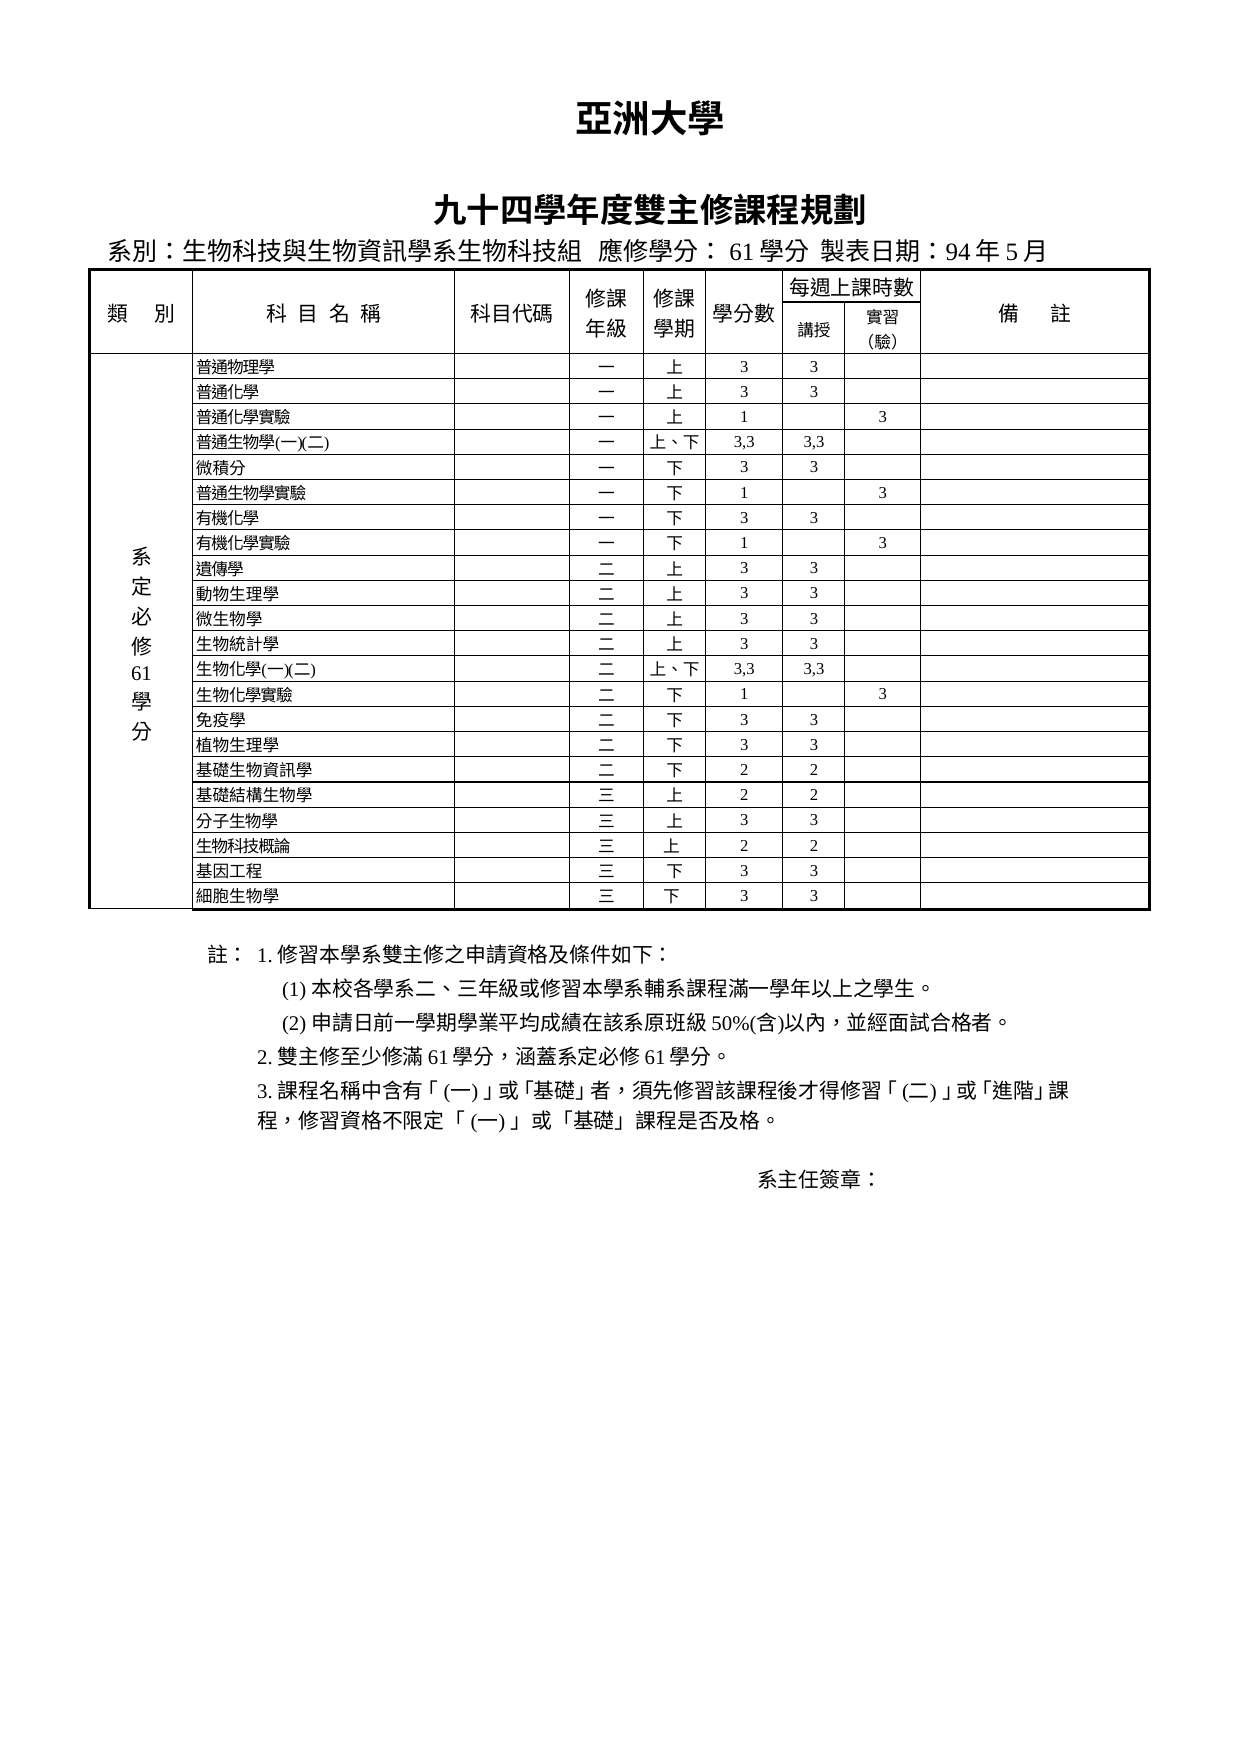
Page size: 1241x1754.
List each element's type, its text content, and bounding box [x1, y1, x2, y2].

table_cell 上 [644, 379, 705, 403]
table_cell 3 [845, 530, 920, 554]
table_header 修課 學期 [644, 271, 705, 353]
table_cell 有機化學實驗 [193, 530, 454, 554]
table_cell 3 [845, 682, 920, 706]
table_cell [845, 808, 920, 832]
table_cell [783, 530, 844, 554]
table_cell [845, 354, 920, 378]
table_cell 二 [570, 757, 643, 781]
table_cell 下 [644, 530, 705, 554]
table_cell 3 [706, 556, 782, 580]
table_cell [921, 656, 1148, 681]
table_cell 一 [570, 430, 643, 454]
table_cell [455, 379, 569, 403]
table_cell 普通物理學 [193, 354, 454, 378]
table_cell [921, 808, 1148, 832]
table_cell 上 [644, 354, 705, 378]
table_cell [845, 858, 920, 882]
table_cell 微積分 [193, 455, 454, 479]
table_cell [455, 783, 569, 807]
table_cell 上 [644, 631, 705, 655]
table_cell 2 [783, 757, 844, 781]
table_cell [921, 480, 1148, 504]
table_cell [921, 631, 1148, 655]
table_cell 上、下 [644, 430, 705, 454]
table_cell 一 [570, 455, 643, 479]
table_cell [845, 833, 920, 857]
table_cell [845, 505, 920, 529]
table_cell [921, 505, 1148, 529]
table_cell 下 [644, 757, 705, 781]
table_cell 下 [644, 732, 705, 756]
table_cell [455, 480, 569, 504]
table_cell [783, 404, 844, 428]
table_cell 免疫學 [193, 707, 454, 731]
table_cell [455, 430, 569, 454]
table_cell 二 [570, 656, 643, 681]
table_cell [455, 732, 569, 756]
table_cell [845, 379, 920, 403]
table_cell [845, 430, 920, 454]
table_cell 1 [706, 682, 782, 706]
table_cell [921, 783, 1148, 807]
table_cell [455, 606, 569, 630]
table_header 備 註 [921, 271, 1148, 353]
table_cell 下 [644, 682, 705, 706]
text 九十四學年度雙主修課程規劃 [207, 183, 1092, 232]
table_cell [845, 581, 920, 605]
text 3. 課程名稱中含有「 (一) 」或「基礎」者，須先修習該課程後才得修習「 (二) 」或「進階」課程，修習資格不限定「 (一) 」或「基礎」課程是否及格。 [207, 1074, 1069, 1134]
table_cell 3 [706, 455, 782, 479]
table_cell [921, 606, 1148, 630]
table_cell 二 [570, 631, 643, 655]
table_cell [455, 656, 569, 681]
table_cell 三 [570, 783, 643, 807]
table_cell [455, 455, 569, 479]
table_cell 二 [570, 606, 643, 630]
table_cell [455, 354, 569, 378]
table_cell 3 [706, 732, 782, 756]
table_cell [455, 757, 569, 781]
table_cell [455, 505, 569, 529]
table_cell [783, 682, 844, 706]
table_cell 一 [570, 354, 643, 378]
table_cell 3,3 [783, 656, 844, 681]
table_cell 3 [706, 354, 782, 378]
table_cell 上 [644, 833, 705, 857]
table_cell [845, 707, 920, 731]
table_cell 實習（驗） [845, 303, 920, 353]
table_cell 三 [570, 808, 643, 832]
table_cell [455, 808, 569, 832]
table_cell [921, 833, 1148, 857]
table_cell 3 [783, 354, 844, 378]
list 申請日前一學期學業平均成績在該系原班級50%(含)以內，並經面試合格者。 [282, 1006, 1052, 1036]
table_cell [845, 883, 920, 907]
table_cell 3 [706, 505, 782, 529]
table_cell 3,3 [706, 430, 782, 454]
table_cell [845, 556, 920, 580]
table_cell 3 [706, 379, 782, 403]
table_cell 微生物學 [193, 606, 454, 630]
table_cell 3 [706, 808, 782, 832]
table_cell [455, 404, 569, 428]
table_cell 3 [845, 480, 920, 504]
table_cell [921, 379, 1148, 403]
table_cell 有機化學 [193, 505, 454, 529]
table_cell 普通化學 [193, 379, 454, 403]
table_cell 一 [570, 379, 643, 403]
table_header 學分數 [706, 271, 782, 353]
table_cell 3 [706, 606, 782, 630]
table_cell [921, 883, 1148, 907]
table_cell 三 [570, 883, 643, 907]
table_cell 上 [644, 808, 705, 832]
table_cell [455, 883, 569, 907]
table_cell 2 [783, 783, 844, 807]
text 系別：生物科技與生物資訊學系生物科技組 應修學分： 61學分 製表日期：94年5月 [107, 232, 1092, 268]
table_cell 3,3 [706, 656, 782, 681]
table_cell 3 [783, 606, 844, 630]
table_cell 2 [706, 757, 782, 781]
table_cell 遺傳學 [193, 556, 454, 580]
table_cell 1 [706, 530, 782, 554]
table_cell 下 [644, 455, 705, 479]
table_cell [921, 858, 1148, 882]
table_cell [455, 858, 569, 882]
table_cell [455, 682, 569, 706]
table_cell [455, 707, 569, 731]
table_cell 三 [570, 833, 643, 857]
table_cell 3 [783, 808, 844, 832]
table_cell 下 [644, 505, 705, 529]
table_cell 系 定 必 修 61 學 分 [91, 354, 192, 907]
table_cell 細胞生物學 [193, 883, 454, 907]
table_cell 二 [570, 581, 643, 605]
text 系主任簽章： [207, 1163, 1092, 1193]
table_cell [455, 530, 569, 554]
table_cell 一 [570, 404, 643, 428]
table_cell 上 [644, 783, 705, 807]
table_cell 普通化學實驗 [193, 404, 454, 428]
table_cell [455, 631, 569, 655]
table_cell 2 [706, 833, 782, 857]
table_cell 3 [783, 581, 844, 605]
table_cell 基因工程 [193, 858, 454, 882]
table_cell [455, 556, 569, 580]
table_cell 生物科技概論 [193, 833, 454, 857]
table_cell [845, 455, 920, 479]
table_cell [783, 480, 844, 504]
table_cell 二 [570, 682, 643, 706]
table_cell 三 [570, 858, 643, 882]
table_cell 普通生物學(一)(二) [193, 430, 454, 454]
table_cell 3,3 [783, 430, 844, 454]
table_cell 2 [783, 833, 844, 857]
table_cell 下 [644, 858, 705, 882]
table_cell 下 [644, 480, 705, 504]
table_cell 生物統計學 [193, 631, 454, 655]
table_cell 生物化學實驗 [193, 682, 454, 706]
table_cell 3 [845, 404, 920, 428]
table_cell [921, 757, 1148, 781]
table_cell 分子生物學 [193, 808, 454, 832]
table_cell 一 [570, 530, 643, 554]
text 亞洲大學 [207, 89, 1092, 143]
table_cell [845, 631, 920, 655]
table_cell 動物生理學 [193, 581, 454, 605]
table_cell 3 [783, 707, 844, 731]
table_cell 植物生理學 [193, 732, 454, 756]
table_cell 3 [783, 631, 844, 655]
table_cell 上 [644, 606, 705, 630]
table_header 修課 年級 [570, 271, 643, 353]
table_cell [845, 606, 920, 630]
table_cell 生物化學(一)(二) [193, 656, 454, 681]
table_cell 3 [706, 581, 782, 605]
table_cell 3 [783, 858, 844, 882]
table_header 科目代碼 [455, 271, 569, 353]
table_cell 講授 [783, 303, 844, 353]
table_cell [921, 455, 1148, 479]
text 註： 1. 修習本學系雙主修之申請資格及條件如下： [207, 938, 1052, 968]
table_cell 一 [570, 480, 643, 504]
text 2. 雙主修至少修滿61學分，涵蓋系定必修61學分。 [207, 1040, 1052, 1070]
table_cell 上 [644, 404, 705, 428]
table_cell 3 [706, 858, 782, 882]
table_cell 3 [706, 707, 782, 731]
table_cell [921, 682, 1148, 706]
list 本校各學系二、三年級或修習本學系輔系課程滿一學年以上之學生。 [282, 972, 1052, 1002]
table_cell 下 [644, 707, 705, 731]
table_cell [845, 732, 920, 756]
table_cell 基礎生物資訊學 [193, 757, 454, 781]
table_cell [921, 581, 1148, 605]
table_cell 二 [570, 732, 643, 756]
table_cell [921, 430, 1148, 454]
table_cell 3 [783, 455, 844, 479]
table_cell 3 [783, 732, 844, 756]
table_cell [921, 556, 1148, 580]
table_cell 一 [570, 505, 643, 529]
table_cell 3 [706, 883, 782, 907]
table_cell [455, 833, 569, 857]
table_cell 3 [783, 505, 844, 529]
table_cell 基礎結構生物學 [193, 783, 454, 807]
table_cell [921, 354, 1148, 378]
table_cell [921, 732, 1148, 756]
table_cell 上 [644, 581, 705, 605]
table_cell 3 [783, 883, 844, 907]
table_cell 二 [570, 556, 643, 580]
table_cell 上、下 [644, 656, 705, 681]
table_cell 二 [570, 707, 643, 731]
table_cell [921, 707, 1148, 731]
table_cell 普通生物學實驗 [193, 480, 454, 504]
table_cell 上 [644, 556, 705, 580]
table_cell [921, 404, 1148, 428]
table_cell [845, 783, 920, 807]
table_cell 1 [706, 404, 782, 428]
table_cell [845, 757, 920, 781]
table_cell 2 [706, 783, 782, 807]
table_cell 3 [706, 631, 782, 655]
table_cell [845, 656, 920, 681]
table_cell 3 [783, 556, 844, 580]
table_cell 1 [706, 480, 782, 504]
table_header 每週上課時數 [783, 271, 920, 301]
table_cell 下 [644, 883, 705, 907]
table_cell 3 [783, 379, 844, 403]
table_cell [455, 581, 569, 605]
table_cell [921, 530, 1148, 554]
table_header 類 別 [91, 271, 192, 353]
table_header 科 目 名 稱 [193, 271, 454, 353]
